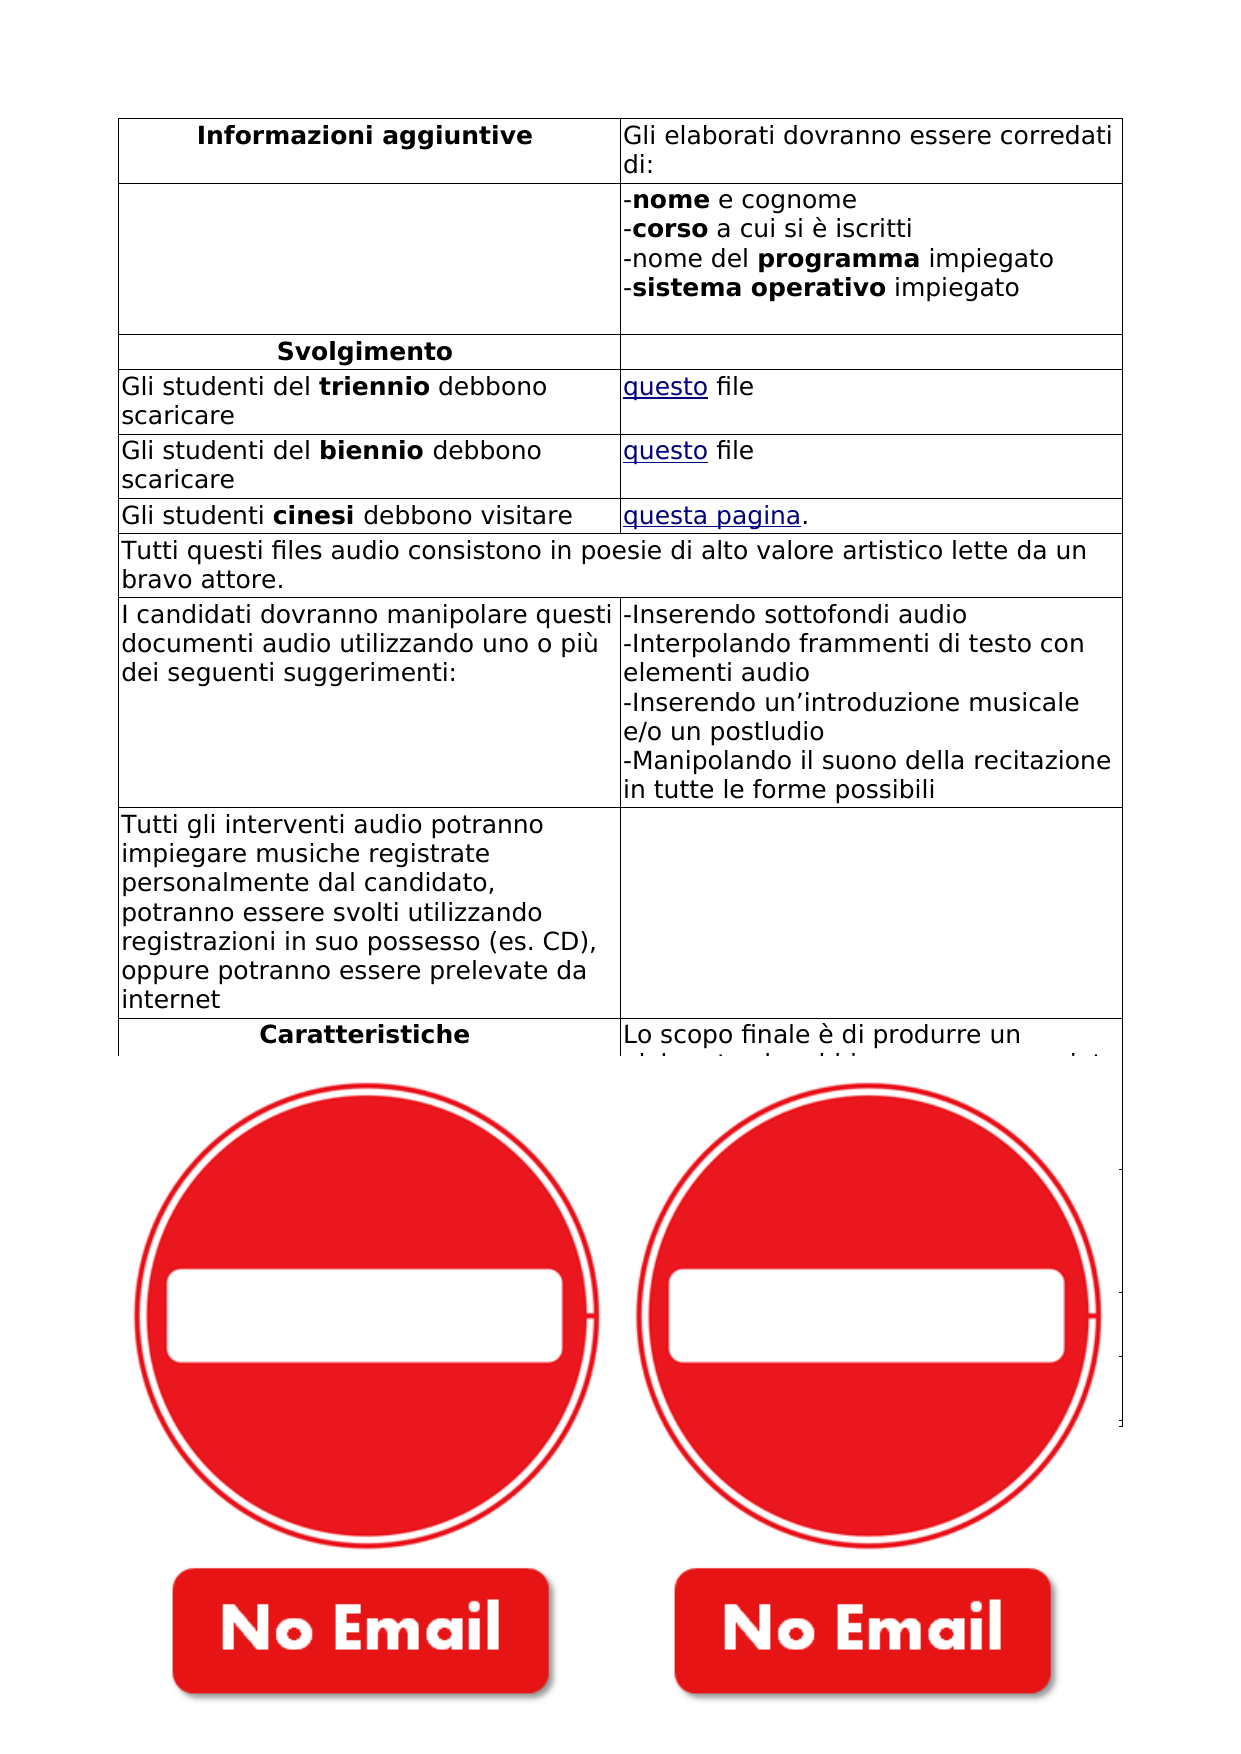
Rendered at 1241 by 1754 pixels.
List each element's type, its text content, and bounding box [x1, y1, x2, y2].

table_cell questo file [621, 435, 1122, 498]
picture [104, 1056, 1120, 1725]
table_cell Gli elaborati dovranno essere corredati di: [621, 119, 1122, 182]
table_cell -nome e cognome -corso a cui si è iscritti -nome del programma impiegato -sistema operativo impiegato [621, 184, 1122, 334]
table_cell Caratteristiche [119, 1019, 620, 1056]
table_cell [621, 808, 1122, 1017]
table_cell Lo scopo finale è di produrre un elaborato che abbia un senso compiuto dal punto di vista musicale, possibilmente senza dimenticare la relazione con la poesia di base. [621, 1019, 1122, 1169]
table_cell Tutti gli interventi audio potranno impiegare musiche registrate personalmente dal candidato, potranno essere svolti utilizzando registrazioni in suo possesso (es. CD), oppure potranno essere prelevate da internet [119, 808, 620, 1017]
table_cell Gli studenti cinesi debbono visitare [119, 499, 620, 533]
table_cell [105, 1725, 607, 1754]
table_cell [607, 1725, 1119, 1754]
table_cell Gli studenti del biennio debbono scaricare [119, 435, 620, 498]
table_cell Informazioni aggiuntive [119, 119, 620, 182]
table_cell [119, 184, 620, 334]
table_cell I candidati dovranno manipolare questi documenti audio utilizzando uno o più dei seguenti suggerimenti: [119, 598, 620, 807]
table_cell questa pagina. [621, 499, 1122, 533]
table_cell Tutti questi files audio consistono in poesie di alto valore artistico lette da un bravo attore. [119, 534, 1122, 597]
table_cell Gli studenti del triennio debbono scaricare [119, 370, 620, 433]
table_cell questo file [621, 370, 1122, 433]
table_cell Svolgimento [119, 335, 620, 369]
table_cell -Inserendo sottofondi audio -Interpolando frammenti di testo con elementi audio -Inserendo un’introduzione musicale e/o un postludio -Manipolando il suono della recitazione in tutte le forme possibili [621, 598, 1122, 807]
table_cell [621, 335, 1122, 369]
